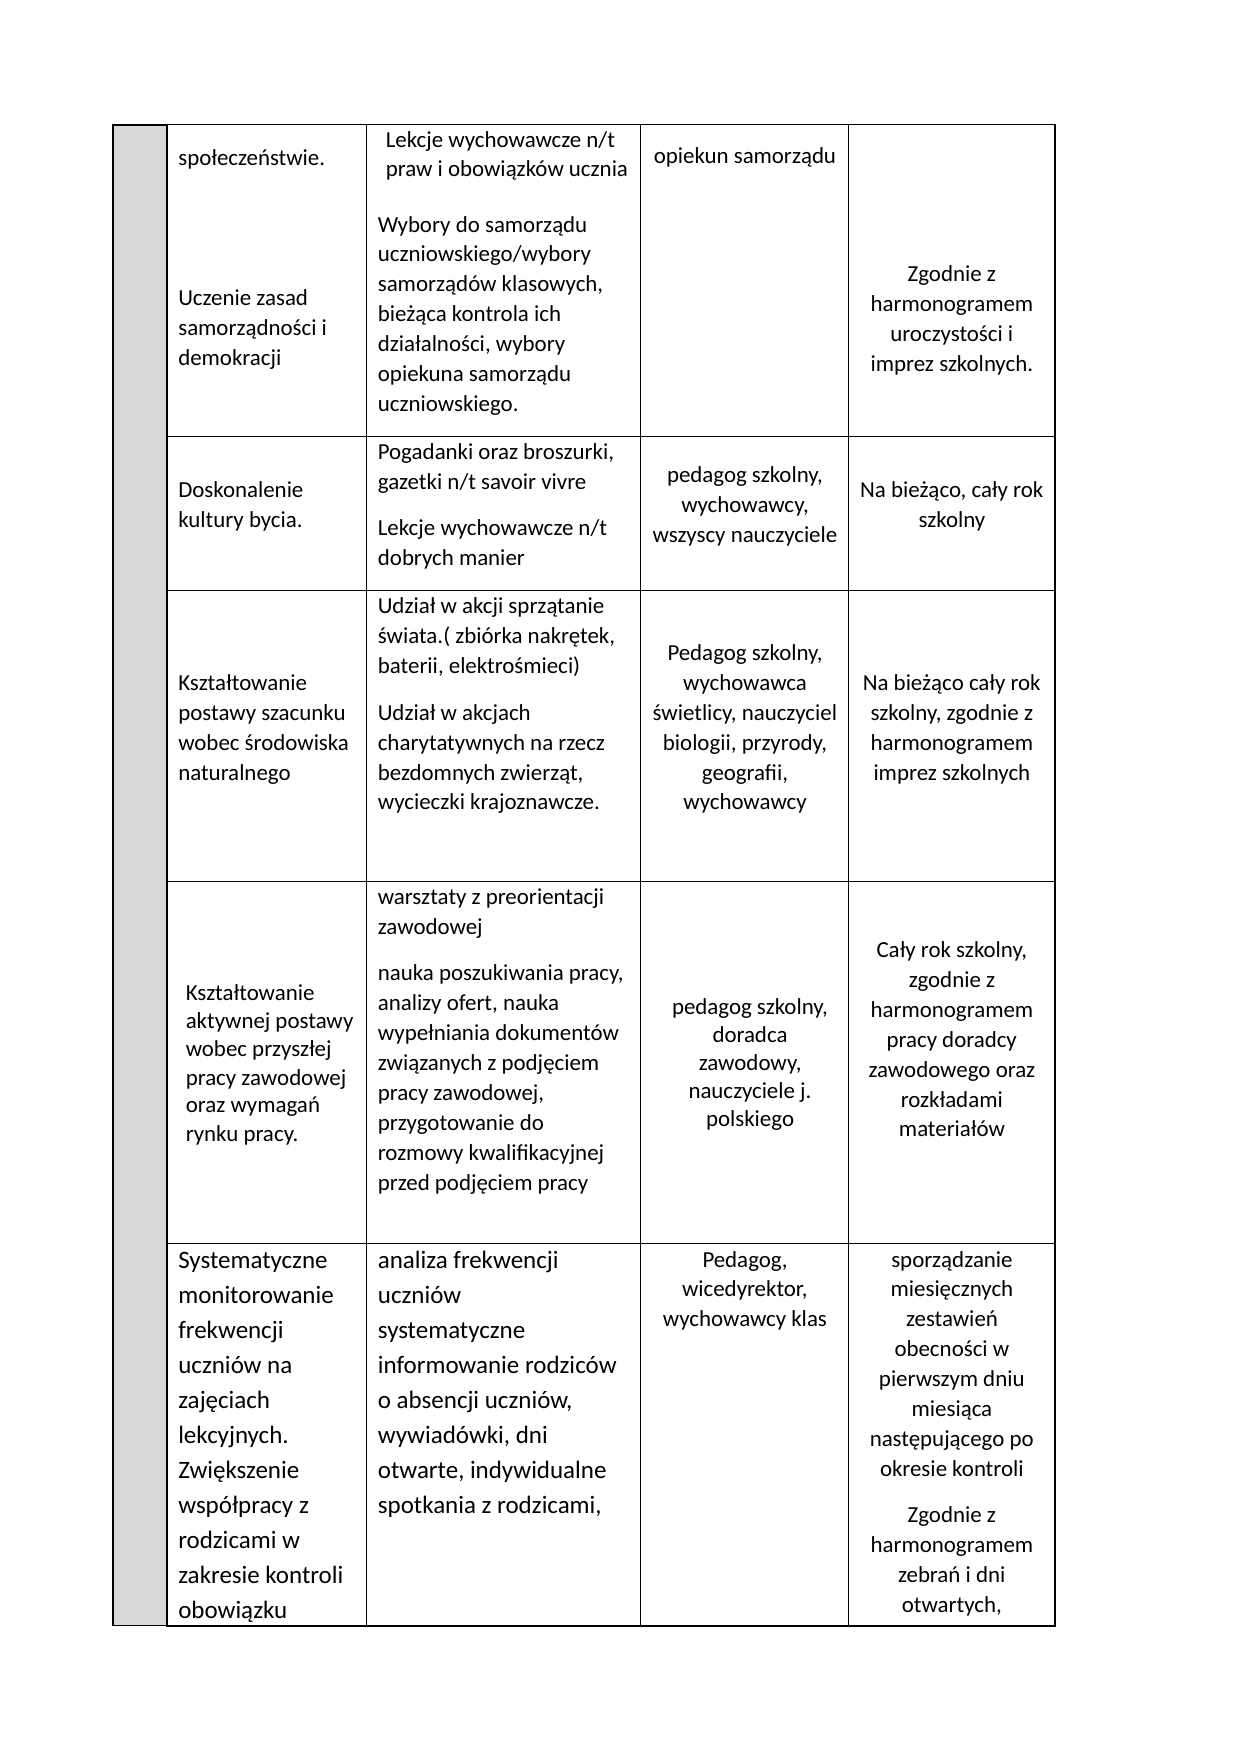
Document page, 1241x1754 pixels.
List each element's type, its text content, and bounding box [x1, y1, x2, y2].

table_cell Doskonalenie kultury bycia. [168, 437, 366, 590]
table_cell Kształtowanie postawy szacunku wobec środowiska naturalnego [168, 591, 366, 881]
table_cell Zgodnie z harmonogramem uroczystości i imprez szkolnych. [849, 125, 1054, 436]
table_cell Kształtowanie aktywnej postawy wobec przyszłej pracy zawodowej oraz wymagań rynku pracy. [168, 882, 366, 1243]
table_cell opiekun samorządu [641, 125, 848, 436]
table_cell Pedagog szkolny, wychowawca świetlicy, nauczyciel biologii, przyrody, geografii, wychowawcy [641, 591, 848, 881]
table_cell pedagog szkolny, doradca zawodowy, nauczyciele j. polskiego [641, 882, 848, 1243]
table_cell Udział w akcji sprzątanie świata.( zbiórka nakrętek, baterii, elektrośmieci) Udział w akcjach charytatywnych na rzecz bezdomnych zwierząt, wycieczki krajoznawcze. [367, 591, 640, 881]
table_cell Pedagog, wicedyrektor, wychowawcy klas [641, 1244, 848, 1625]
table_cell Pogadanki oraz broszurki, gazetki n/t savoir vivre Lekcje wychowawcze n/t dobrych manier [367, 437, 640, 590]
table_cell Systematyczne monitorowanie frekwencji uczniów na zajęciach lekcyjnych. Zwiększenie współpracy z rodzicami w zakresie kontroli obowiązku [168, 1244, 366, 1625]
table_cell [114, 126, 166, 1625]
table_cell Na bieżąco cały rok szkolny, zgodnie z harmonogramem imprez szkolnych [849, 591, 1054, 881]
table_cell Cały rok szkolny, zgodnie z harmonogramem pracy doradcy zawodowego oraz rozkładami materiałów [849, 882, 1054, 1243]
table_cell pedagog szkolny, wychowawcy, wszyscy nauczyciele [641, 437, 848, 590]
table_cell analiza frekwencji uczniów systematyczne informowanie rodziców o absencji uczniów, wywiadówki, dni otwarte, indywidualne spotkania z rodzicami, [367, 1244, 640, 1625]
table_cell Lekcje wychowawcze n/t praw i obowiązków ucznia Wybory do samorządu uczniowskiego/wybory samorządów klasowych, bieżąca kontrola ich działalności, wybory opiekuna samorządu uczniowskiego. [367, 125, 640, 436]
table_cell Na bieżąco, cały rok szkolny [849, 437, 1054, 590]
table_cell warsztaty z preorientacji zawodowej nauka poszukiwania pracy, analizy ofert, nauka wypełniania dokumentów związanych z podjęciem pracy zawodowej, przygotowanie do rozmowy kwalifikacyjnej przed podjęciem pracy [367, 882, 640, 1243]
table_cell społeczeństwie. Uczenie zasad samorządności i demokracji [168, 125, 366, 436]
table_cell sporządzanie miesięcznych zestawień obecności w pierwszym dniu miesiąca następującego po okresie kontroli Zgodnie z harmonogramem zebrań i dni otwartych, [849, 1244, 1054, 1625]
